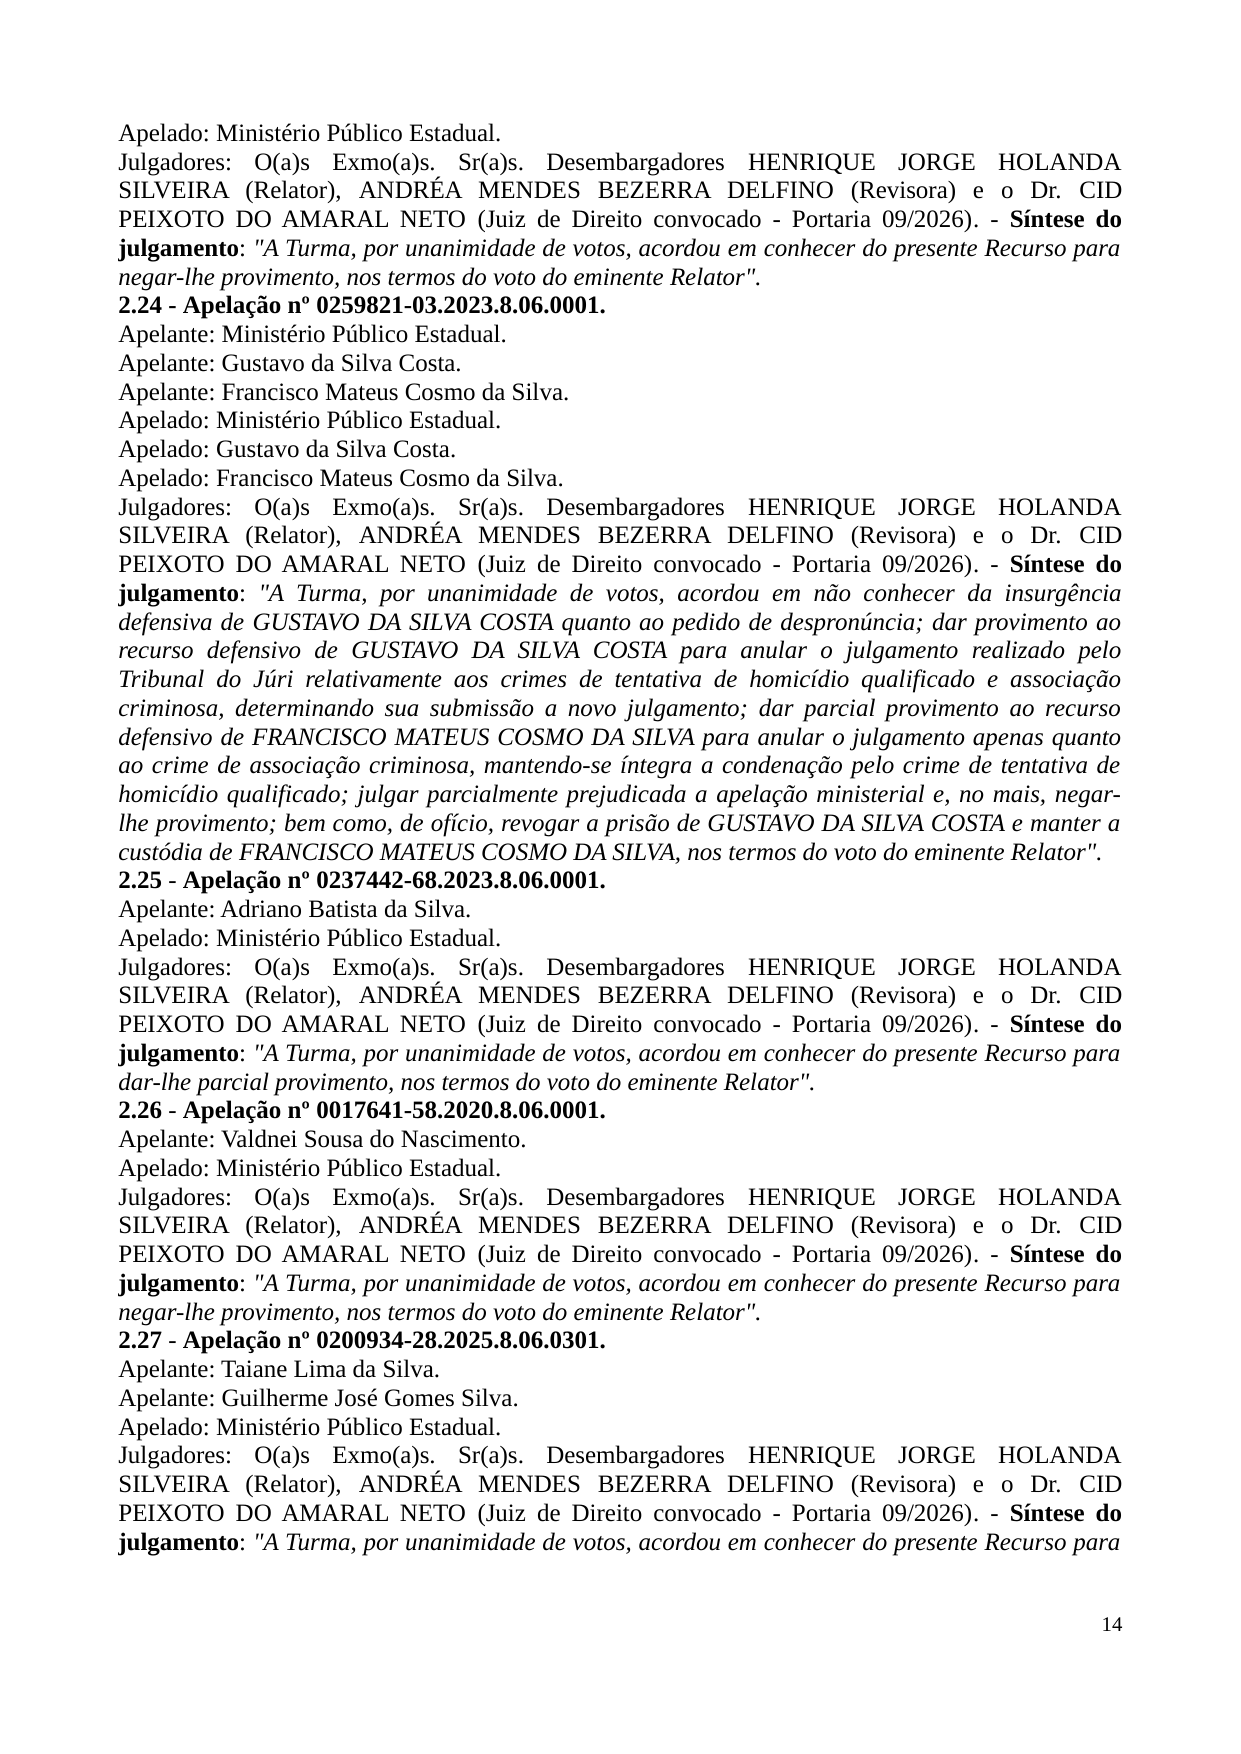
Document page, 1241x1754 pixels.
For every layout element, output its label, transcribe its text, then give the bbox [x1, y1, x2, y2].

text Apelante: Ministério Público Estadual. [118, 319, 1122, 348]
text Apelado: Ministério Público Estadual. [118, 118, 1122, 147]
text Julgadores: O(a)s Exmo(a)s. Sr(a)s. Desembargadores HENRIQUE JORGE HOLANDA SILVEIRA (Relator), ANDRÉA MENDES BEZERRA DELFINO (Revisora) e o Dr. CID PEIXOTO DO AMARAL NETO (Juiz de Direito convocado - Portaria 09/2026). - Síntese do julgamento: "A Turma, por unanimidade de votos, acordou em conhecer do presente Recurso para negar-lhe provimento, nos termos do voto do eminente Relator". [118, 147, 1122, 291]
text Julgadores: O(a)s Exmo(a)s. Sr(a)s. Desembargadores HENRIQUE JORGE HOLANDA SILVEIRA (Relator), ANDRÉA MENDES BEZERRA DELFINO (Revisora) e o Dr. CID PEIXOTO DO AMARAL NETO (Juiz de Direito convocado - Portaria 09/2026). - Síntese do julgamento: "A Turma, por unanimidade de votos, acordou em conhecer do presente Recurso para negar-lhe provimento, nos termos do voto do eminente Relator". [118, 1182, 1122, 1326]
text Apelado: Ministério Público Estadual. [118, 1153, 1122, 1182]
text Julgadores: O(a)s Exmo(a)s. Sr(a)s. Desembargadores HENRIQUE JORGE HOLANDA SILVEIRA (Relator), ANDRÉA MENDES BEZERRA DELFINO (Revisora) e o Dr. CID PEIXOTO DO AMARAL NETO (Juiz de Direito convocado - Portaria 09/2026). - Síntese do julgamento: "A Turma, por unanimidade de votos, acordou em não conhecer da insurgência defensiva de GUSTAVO DA SILVA COSTA quanto ao pedido de despronúncia; dar provimento ao recurso defensivo de GUSTAVO DA SILVA COSTA para anular o julgamento realizado pelo Tribunal do Júri relativamente aos crimes de tentativa de homicídio qualificado e associação criminosa, determinando sua submissão a novo julgamento; dar parcial provimento ao recurso defensivo de FRANCISCO MATEUS COSMO DA SILVA para anular o julgamento apenas quanto ao crime de associação criminosa, mantendo-se íntegra a condenação pelo crime de tentativa de homicídio qualificado; julgar parcialmente prejudicada a apelação ministerial e, no mais, negar-lhe provimento; bem como, de ofício, revogar a prisão de GUSTAVO DA SILVA COSTA e manter a custódia de FRANCISCO MATEUS COSMO DA SILVA, nos termos do voto do eminente Relator". [118, 492, 1122, 866]
text Apelante: Valdnei Sousa do Nascimento. [118, 1124, 1122, 1153]
text 2.25 - Apelação nº 0237442-68.2023.8.06.0001. [118, 866, 1122, 894]
text Apelante: Francisco Mateus Cosmo da Silva. [118, 377, 1122, 406]
text Julgadores: O(a)s Exmo(a)s. Sr(a)s. Desembargadores HENRIQUE JORGE HOLANDA SILVEIRA (Relator), ANDRÉA MENDES BEZERRA DELFINO (Revisora) e o Dr. CID PEIXOTO DO AMARAL NETO (Juiz de Direito convocado - Portaria 09/2026). - Síntese do julgamento: "A Turma, por unanimidade de votos, acordou em conhecer do presente Recurso para [118, 1441, 1122, 1556]
text Apelante: Guilherme José Gomes Silva. [118, 1383, 1122, 1412]
text Apelado: Francisco Mateus Cosmo da Silva. [118, 463, 1122, 492]
text 2.27 - Apelação nº 0200934-28.2025.8.06.0301. [118, 1326, 1122, 1354]
text Julgadores: O(a)s Exmo(a)s. Sr(a)s. Desembargadores HENRIQUE JORGE HOLANDA SILVEIRA (Relator), ANDRÉA MENDES BEZERRA DELFINO (Revisora) e o Dr. CID PEIXOTO DO AMARAL NETO (Juiz de Direito convocado - Portaria 09/2026). - Síntese do julgamento: "A Turma, por unanimidade de votos, acordou em conhecer do presente Recurso para dar-lhe parcial provimento, nos termos do voto do eminente Relator". [118, 952, 1122, 1096]
text Apelado: Ministério Público Estadual. [118, 1412, 1122, 1441]
text 2.24 - Apelação nº 0259821-03.2023.8.06.0001. [118, 291, 1122, 319]
text Apelado: Ministério Público Estadual. [118, 406, 1122, 434]
text Apelante: Taiane Lima da Silva. [118, 1354, 1122, 1383]
text Apelante: Adriano Batista da Silva. [118, 894, 1122, 923]
text Apelado: Ministério Público Estadual. [118, 923, 1122, 952]
text 2.26 - Apelação nº 0017641-58.2020.8.06.0001. [118, 1096, 1122, 1124]
text Apelante: Gustavo da Silva Costa. [118, 348, 1122, 377]
text Apelado: Gustavo da Silva Costa. [118, 434, 1122, 463]
